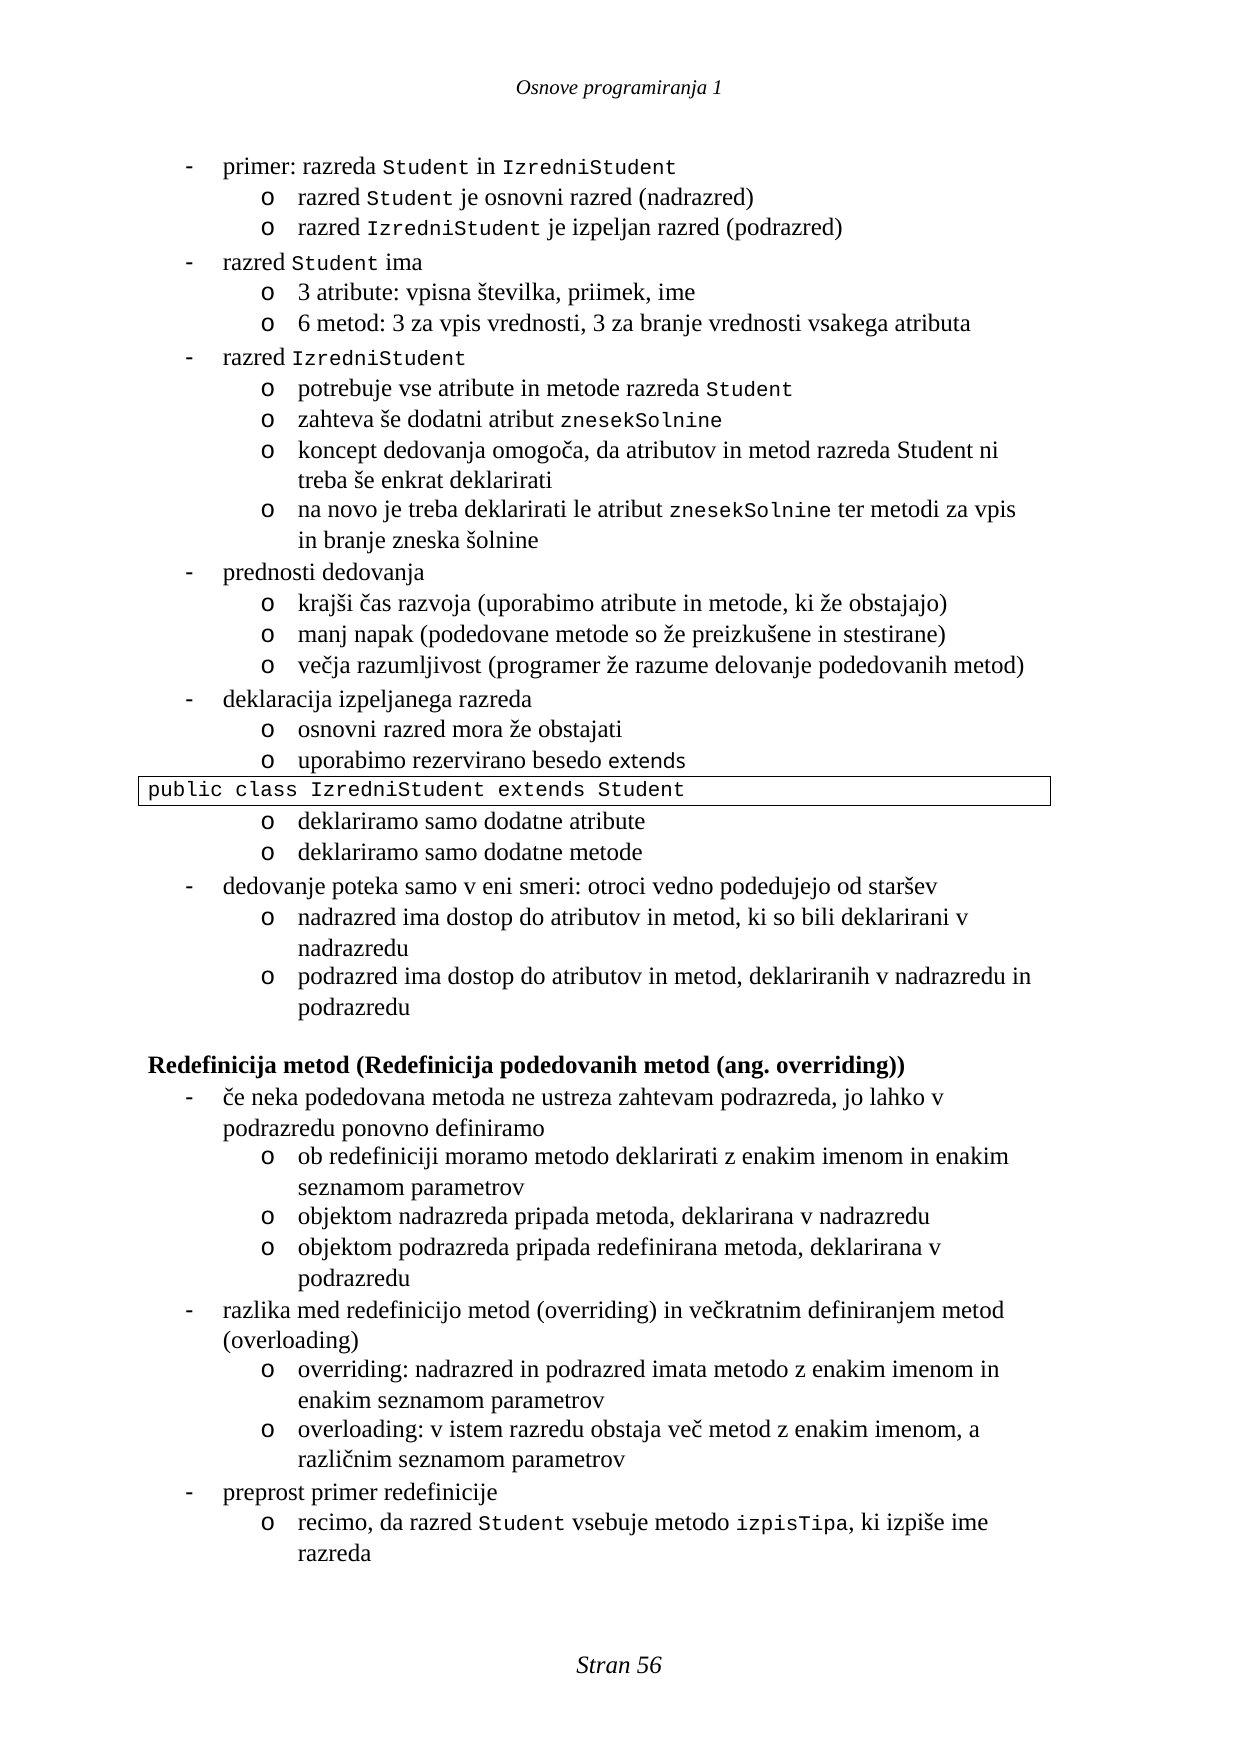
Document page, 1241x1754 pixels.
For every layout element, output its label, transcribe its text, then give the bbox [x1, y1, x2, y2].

list objektom podrazreda pripada redefinirana metoda, deklarirana v podrazredu [260, 1232, 1041, 1291]
list razred IzredniStudent je izpeljan razred (podrazred) [260, 212, 1041, 243]
list deklariramo samo dodatne atribute [260, 806, 1041, 837]
list overriding: nadrazred in podrazred imata metodo z enakim imenom in enakim seznamom parametrov [260, 1354, 1041, 1414]
list razlika med redefinicijo metod (overriding) in večkratnim definiranjem metod (overloading) [185, 1291, 1041, 1354]
list deklaracija izpeljanega razreda [185, 681, 1041, 714]
list razred Student ima [185, 243, 1041, 277]
text Redefinicija metod (Redefinicija podedovanih metod (ang. overriding)) [148, 1050, 1041, 1078]
list večja razumljivost (programer že razume delovanje podedovanih metod) [260, 650, 1041, 681]
list overloading: v istem razredu obstaja več metod z enakim imenom, a različnim seznamom parametrov [260, 1414, 1041, 1473]
list razred Student je osnovni razred (nadrazred) [260, 182, 1041, 212]
list krajši čas razvoja (uporabimo atribute in metode, ki že obstajajo) [260, 588, 1041, 619]
list prednosti dedovanja [185, 554, 1041, 588]
list osnovni razred mora že obstajati [260, 714, 1041, 745]
list 3 atribute: vpisna številka, priimek, ime [260, 277, 1041, 308]
list podrazred ima dostop do atributov in metod, deklariranih v nadrazredu in podrazredu [260, 961, 1041, 1021]
list 6 metod: 3 za vpis vrednosti, 3 za branje vrednosti vsakega atributa [260, 308, 1041, 339]
list potrebuje vse atribute in metode razreda Student [260, 373, 1041, 404]
list če neka podedovana metoda ne ustreza zahtevam podrazreda, jo lahko v podrazredu ponovno definiramo [185, 1078, 1041, 1141]
list razred IzredniStudent [185, 339, 1041, 373]
list ob redefiniciji moramo metodo deklarirati z enakim imenom in enakim seznamom parametrov [260, 1141, 1041, 1201]
list manj napak (podedovane metode so že preizkušene in stestirane) [260, 619, 1041, 650]
list na novo je treba deklarirati le atribut znesekSolnine ter metodi za vpis in branje zneska šolnine [260, 494, 1041, 554]
list uporabimo rezervirano besedo extends [260, 745, 1041, 776]
text public class IzredniStudent extends Student [139, 777, 1050, 805]
list koncept dedovanja omogoča, da atributov in metod razreda Student ni treba še enkrat deklarirati [260, 435, 1041, 494]
list nadrazred ima dostop do atributov in metod, ki so bili deklarirani v nadrazredu [260, 902, 1041, 961]
list dedovanje poteka samo v eni smeri: otroci vedno podedujejo od staršev [185, 868, 1041, 902]
list preprost primer redefinicije [185, 1473, 1041, 1507]
list zahteva še dodatni atribut znesekSolnine [260, 404, 1041, 435]
list recimo, da razred Student vsebuje metodo izpisTipa, ki izpiše ime razreda [260, 1507, 1041, 1567]
list objektom nadrazreda pripada metoda, deklarirana v nadrazredu [260, 1201, 1041, 1232]
list primer: razreda Student in IzredniStudent [185, 148, 1041, 182]
list deklariramo samo dodatne metode [260, 837, 1041, 868]
